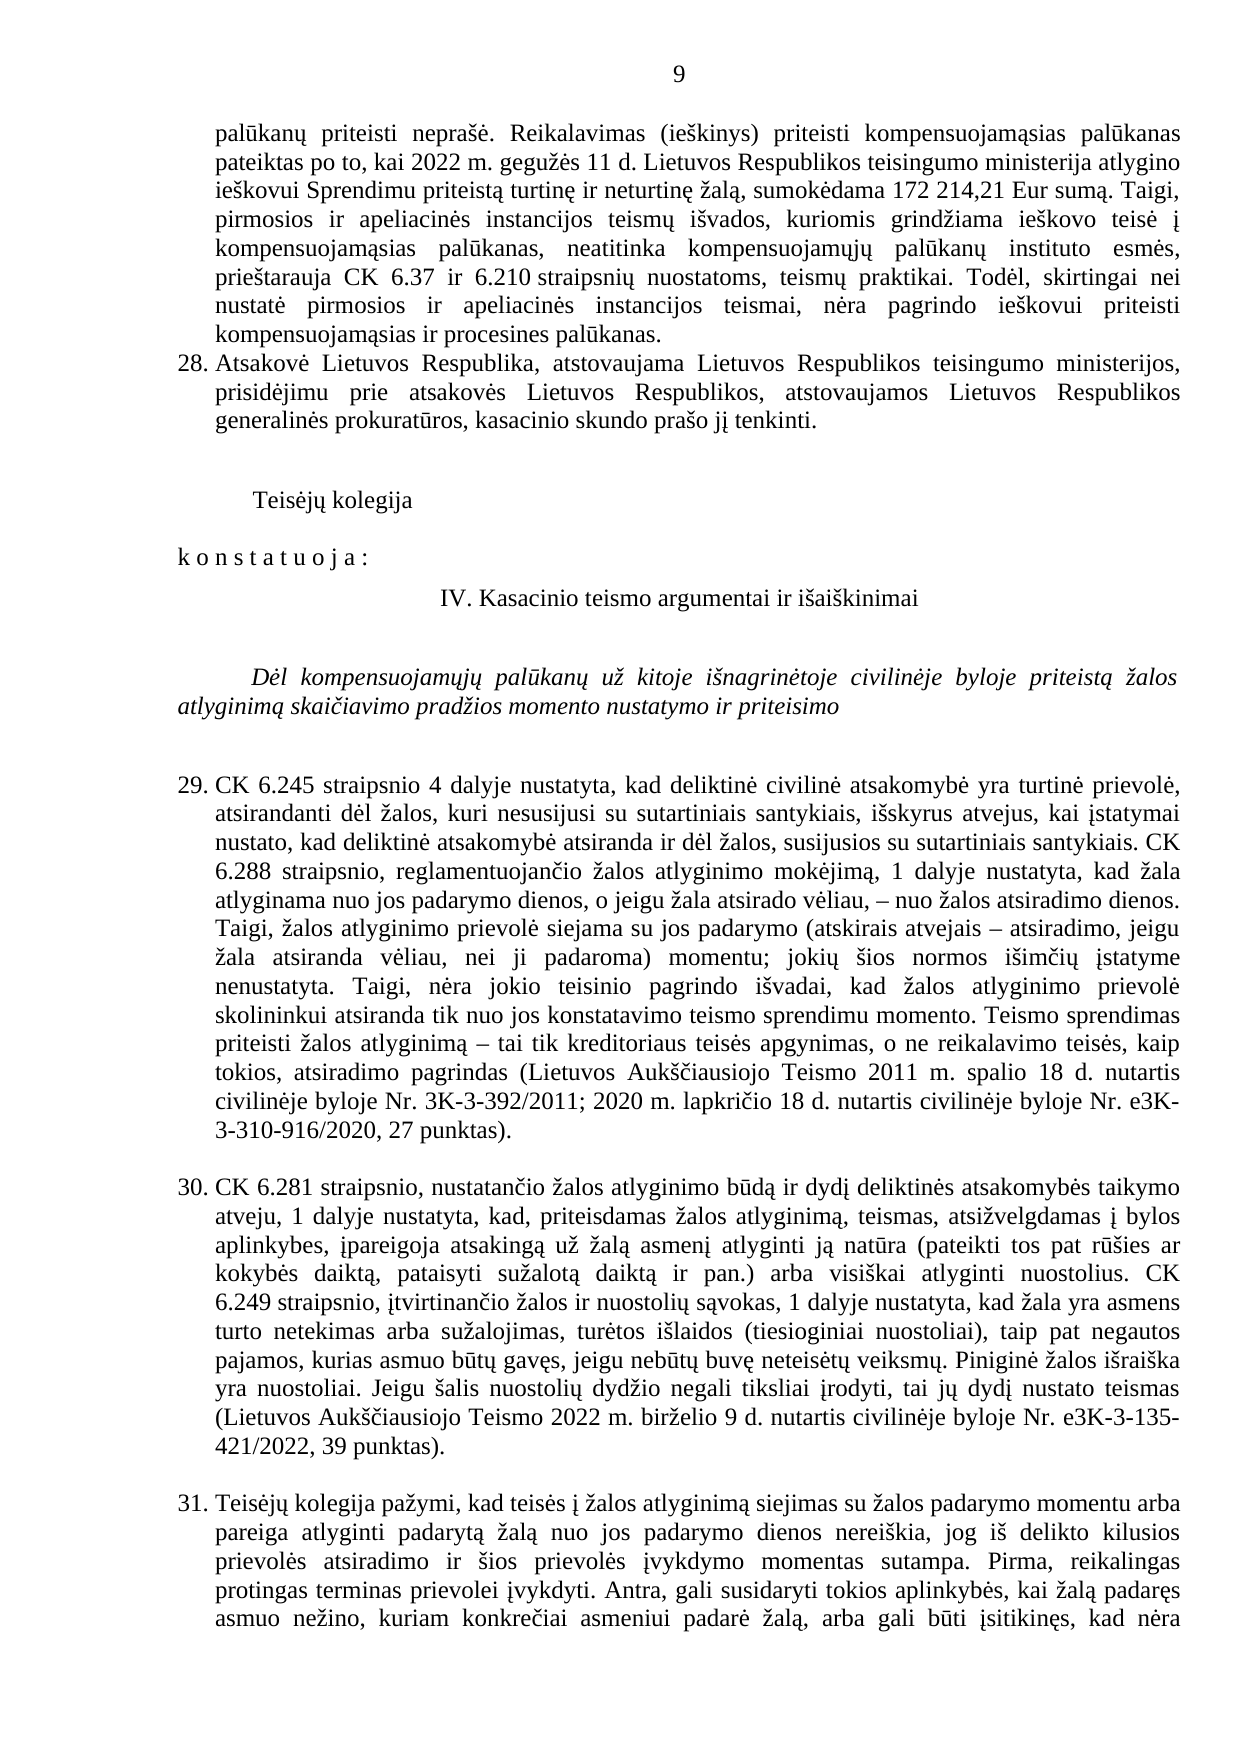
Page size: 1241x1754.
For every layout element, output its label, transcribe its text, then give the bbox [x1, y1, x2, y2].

text Dėl kompensuojamųjų palūkanų už kitoje išnagrinėtoje civilinėje byloje priteistą žalos atlyginimą skaičiavimo pradžios momento nustatymo ir priteisimo [177, 662, 1181, 719]
text 31. Teisėjų kolegija pažymi, kad teisės į žalos atlyginimą siejimas su žalos padarymo momentu arba pareiga atlyginti padarytą žalą nuo jos padarymo dienos nereiškia, jog iš delikto kilusios prievolės atsiradimo ir šios prievolės įvykdymo momentas sutampa. Pirma, reikalingas protingas terminas prievolei įvykdyti. Antra, gali susidaryti tokios aplinkybės, kai žalą padaręs asmuo nežino, kuriam konkrečiai asmeniui padarė žalą, arba gali būti įsitikinęs, kad nėra [177, 1488, 1181, 1632]
text k o n s t a t u o j a : [177, 542, 1181, 571]
text 28. Atsakovė Lietuvos Respublika, atstovaujama Lietuvos Respublikos teisingumo ministerijos, prisidėjimu prie atsakovės Lietuvos Respublikos, atstovaujamos Lietuvos Respublikos generalinės prokuratūros, kasacinio skundo prašo jį tenkinti. [177, 348, 1181, 434]
text 29. CK 6.245 straipsnio 4 dalyje nustatyta, kad deliktinė civilinė atsakomybė yra turtinė prievolė, atsirandanti dėl žalos, kuri nesusijusi su sutartiniais santykiais, išskyrus atvejus, kai įstatymai nustato, kad deliktinė atsakomybė atsiranda ir dėl žalos, susijusios su sutartiniais santykiais. CK 6.288 straipsnio, reglamentuojančio žalos atlyginimo mokėjimą, 1 dalyje nustatyta, kad žala atlyginama nuo jos padarymo dienos, o jeigu žala atsirado vėliau, – nuo žalos atsiradimo dienos. Taigi, žalos atlyginimo prievolė siejama su jos padarymo (atskirais atvejais – atsiradimo, jeigu žala atsiranda vėliau, nei ji padaroma) momentu; jokių šios normos išimčių įstatyme nenustatyta. Taigi, nėra jokio teisinio pagrindo išvadai, kad žalos atlyginimo prievolė skolininkui atsiranda tik nuo jos konstatavimo teismo sprendimu momento. Teismo sprendimas priteisti žalos atlyginimą – tai tik kreditoriaus teisės apgynimas, o ne reikalavimo teisės, kaip tokios, atsiradimo pagrindas (Lietuvos Aukščiausiojo Teismo 2011 m. spalio 18 d. nutartis civilinėje byloje Nr. 3K-3-392/2011; 2020 m. lapkričio 18 d. nutartis civilinėje byloje Nr. e3K-3-310-916/2020, 27 punktas). [177, 770, 1181, 1143]
text palūkanų priteisti neprašė. Reikalavimas (ieškinys) priteisti kompensuojamąsias palūkanas pateiktas po to, kai 2022 m. gegužės 11 d. Lietuvos Respublikos teisingumo ministerija atlygino ieškovui Sprendimu priteistą turtinę ir neturtinę žalą, sumokėdama 172 214,21 Eur sumą. Taigi, pirmosios ir apeliacinės instancijos teismų išvados, kuriomis grindžiama ieškovo teisė į kompensuojamąsias palūkanas, neatitinka kompensuojamųjų palūkanų instituto esmės, prieštarauja CK 6.37 ir 6.210 straipsnių nuostatoms, teismų praktikai. Todėl, skirtingai nei nustatė pirmosios ir apeliacinės instancijos teismai, nėra pagrindo ieškovui priteisti kompensuojamąsias ir procesines palūkanas. [177, 118, 1181, 348]
text 30. CK 6.281 straipsnio, nustatančio žalos atlyginimo būdą ir dydį deliktinės atsakomybės taikymo atveju, 1 dalyje nustatyta, kad, priteisdamas žalos atlyginimą, teismas, atsižvelgdamas į bylos aplinkybes, įpareigoja atsakingą už žalą asmenį atlyginti ją natūra (pateikti tos pat rūšies ar kokybės daiktą, pataisyti sužalotą daiktą ir pan.) arba visiškai atlyginti nuostolius. CK 6.249 straipsnio, įtvirtinančio žalos ir nuostolių sąvokas, 1 dalyje nustatyta, kad žala yra asmens turto netekimas arba sužalojimas, turėtos išlaidos (tiesioginiai nuostoliai), taip pat negautos pajamos, kurias asmuo būtų gavęs, jeigu nebūtų buvę neteisėtų veiksmų. Piniginė žalos išraiška yra nuostoliai. Jeigu šalis nuostolių dydžio negali tiksliai įrodyti, tai jų dydį nustato teismas (Lietuvos Aukščiausiojo Teismo 2022 m. birželio 9 d. nutartis civilinėje byloje Nr. e3K-3-135-421/2022, 39 punktas). [177, 1172, 1181, 1460]
text Teisėjų kolegija [177, 485, 1179, 513]
text IV. Kasacinio teismo argumentai ir išaiškinimai [177, 583, 1181, 612]
